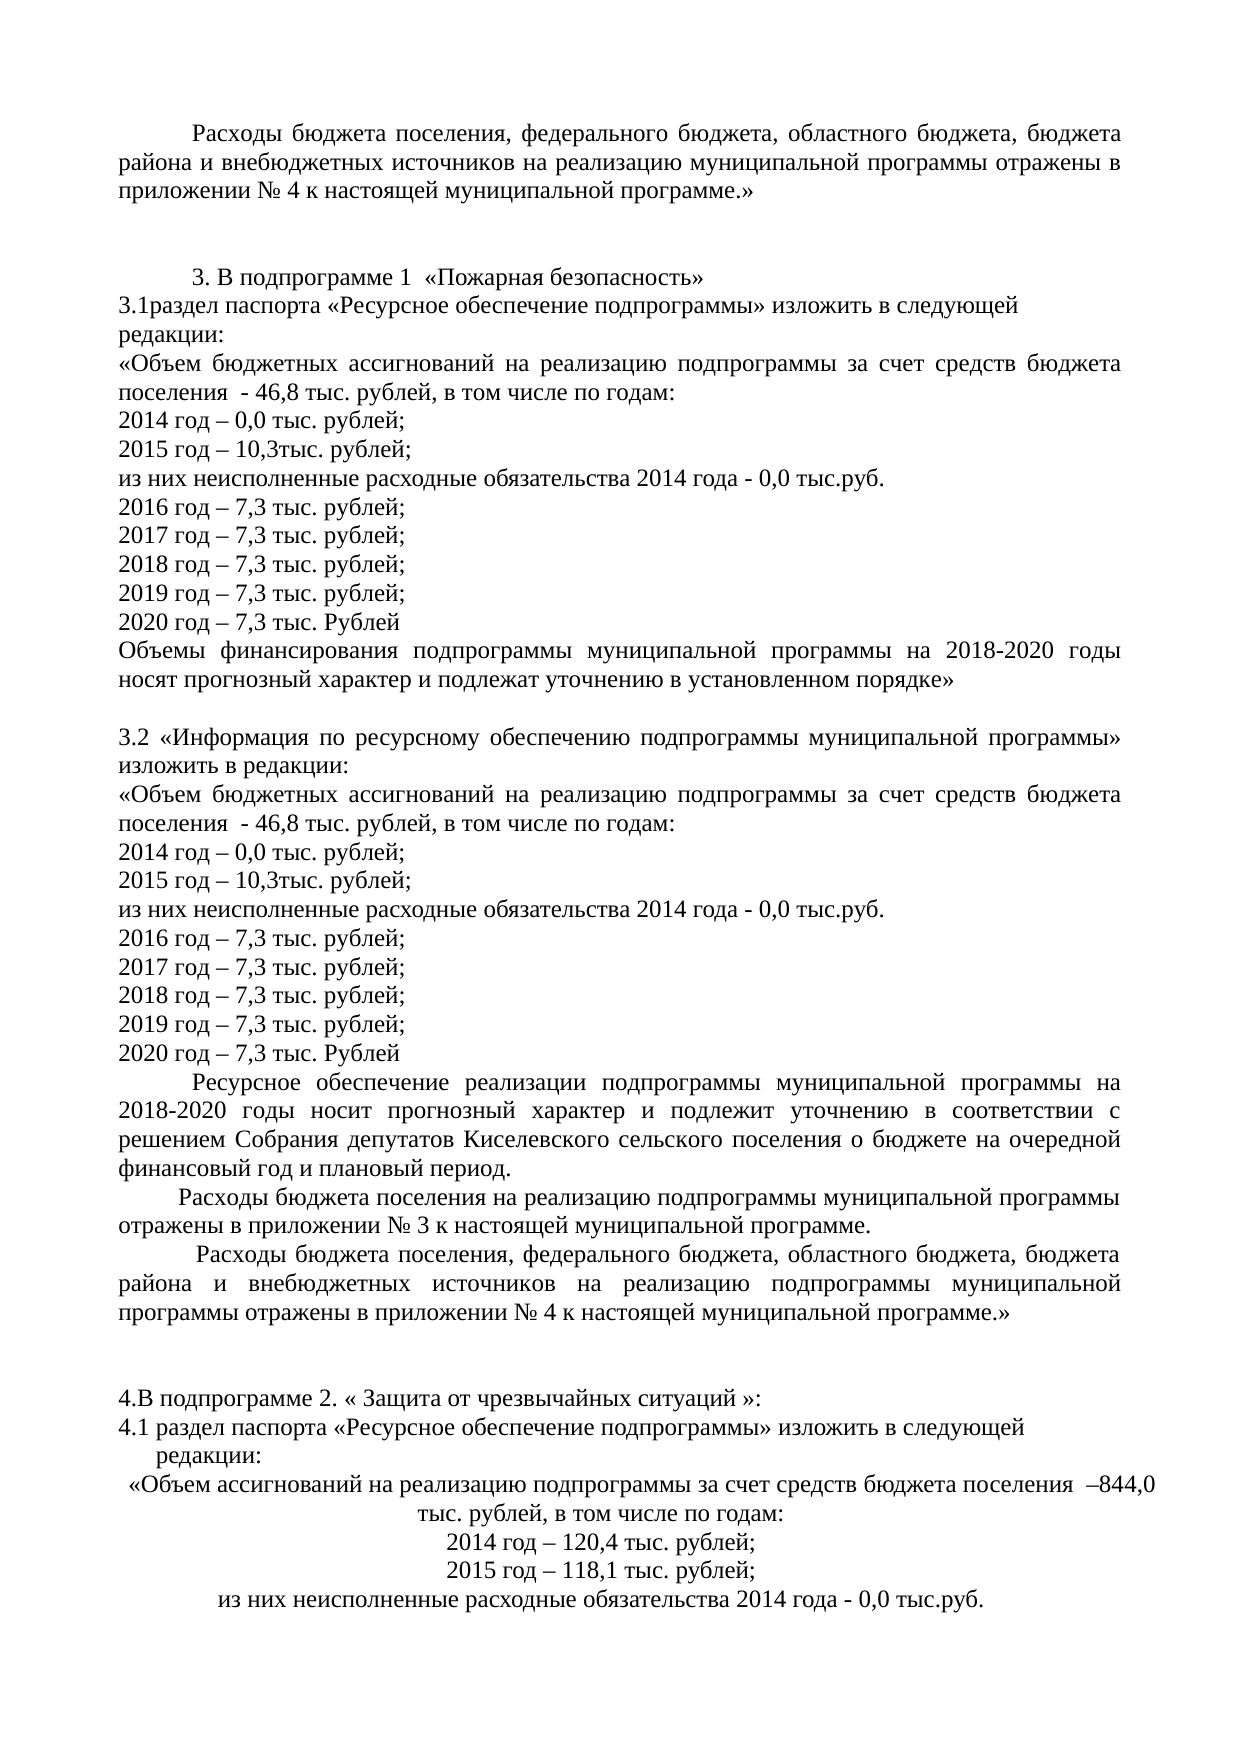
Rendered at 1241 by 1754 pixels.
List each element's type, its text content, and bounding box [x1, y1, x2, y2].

text Расходы бюджета поселения, федерального бюджета, областного бюджета, бюджета района и внебюджетных источников на реализацию подпрограммы муниципальной программы отражены в приложении № 4 к настоящей муниципальной программе.» [118, 1239, 1122, 1326]
text 2019 год – 7,3 тыс. рублей; [118, 578, 1122, 607]
text Ресурсное обеспечение реализации подпрограммы муниципальной программы на 2018-2020 годы носит прогнозный характер и подлежит уточнению в соответствии с решением Собрания депутатов Киселевского сельского поселения о бюджете на очередной финансовый год и плановый период. [118, 1067, 1122, 1182]
text 2014 год – 0,0 тыс. рублей; [118, 837, 1122, 866]
text 2020 год – 7,3 тыс. Рублей [118, 607, 1122, 636]
text 2017 год – 7,3 тыс. рублей; [118, 521, 1122, 549]
text 2014 год – 0,0 тыс. рублей; [118, 406, 1122, 434]
text 2016 год – 7,3 тыс. рублей; [118, 923, 1122, 952]
text 2015 год – 10,3тыс. рублей; [118, 866, 1122, 894]
text 2018 год – 7,3 тыс. рублей; [118, 981, 1122, 1009]
text «Объем бюджетных ассигнований на реализацию подпрограммы за счет средств бюджета поселения - 46,8 тыс. рублей, в том числе по годам: [118, 779, 1122, 837]
text из них неисполненные расходные обязательства 2014 года - 0,0 тыс.руб. [118, 463, 1122, 492]
text 2017 год – 7,3 тыс. рублей; [118, 952, 1122, 981]
text 2015 год – 10,3тыс. рублей; [118, 434, 1122, 463]
list раздел паспорта «Ресурсное обеспечение подпрограммы» изложить в следующей редакции: [118, 291, 1122, 348]
text 2016 год – 7,3 тыс. рублей; [118, 492, 1122, 521]
text из них неисполненные расходные обязательства 2014 года - 0,0 тыс.руб. [118, 894, 1122, 923]
text 3. В подпрограмме 1 «Пожарная безопасность» [118, 262, 1122, 291]
table_header «Объем ассигнований на реализацию подпрограммы за счет средств бюджета поселения –844,0 тыс. рублей, в том числе по годам: 2014 год – 120,4 тыс. рублей; 2015 год – 118,1 тыс. рублей; из них неисполненные расходные обязательства 2014 года - 0,0 тыс.руб. [30, 1469, 1172, 1613]
text 3.2 «Информация по ресурсному обеспечению подпрограммы муниципальной программы» изложить в редакции: [118, 722, 1122, 779]
text 2020 год – 7,3 тыс. Рублей [118, 1038, 1122, 1067]
list раздел паспорта «Ресурсное обеспечение подпрограммы» изложить в следующей редакции: [118, 1412, 1122, 1469]
text Расходы бюджета поселения, федерального бюджета, областного бюджета, бюджета района и внебюджетных источников на реализацию муниципальной программы отражены в приложении № 4 к настоящей муниципальной программе.» [118, 118, 1122, 204]
text 4.В подпрограмме 2. « Защита от чрезвычайных ситуаций »: [118, 1383, 1122, 1412]
text Объемы финансирования подпрограммы муниципальной программы на 2018-2020 годы носят прогнозный характер и подлежат уточнению в установленном порядке» [118, 636, 1122, 693]
text 2018 год – 7,3 тыс. рублей; [118, 549, 1122, 578]
text Расходы бюджета поселения на реализацию подпрограммы муниципальной программы отражены в приложении № 3 к настоящей муниципальной программе. [118, 1182, 1122, 1239]
text 2019 год – 7,3 тыс. рублей; [118, 1009, 1122, 1038]
text «Объем бюджетных ассигнований на реализацию подпрограммы за счет средств бюджета поселения - 46,8 тыс. рублей, в том числе по годам: [118, 348, 1122, 406]
